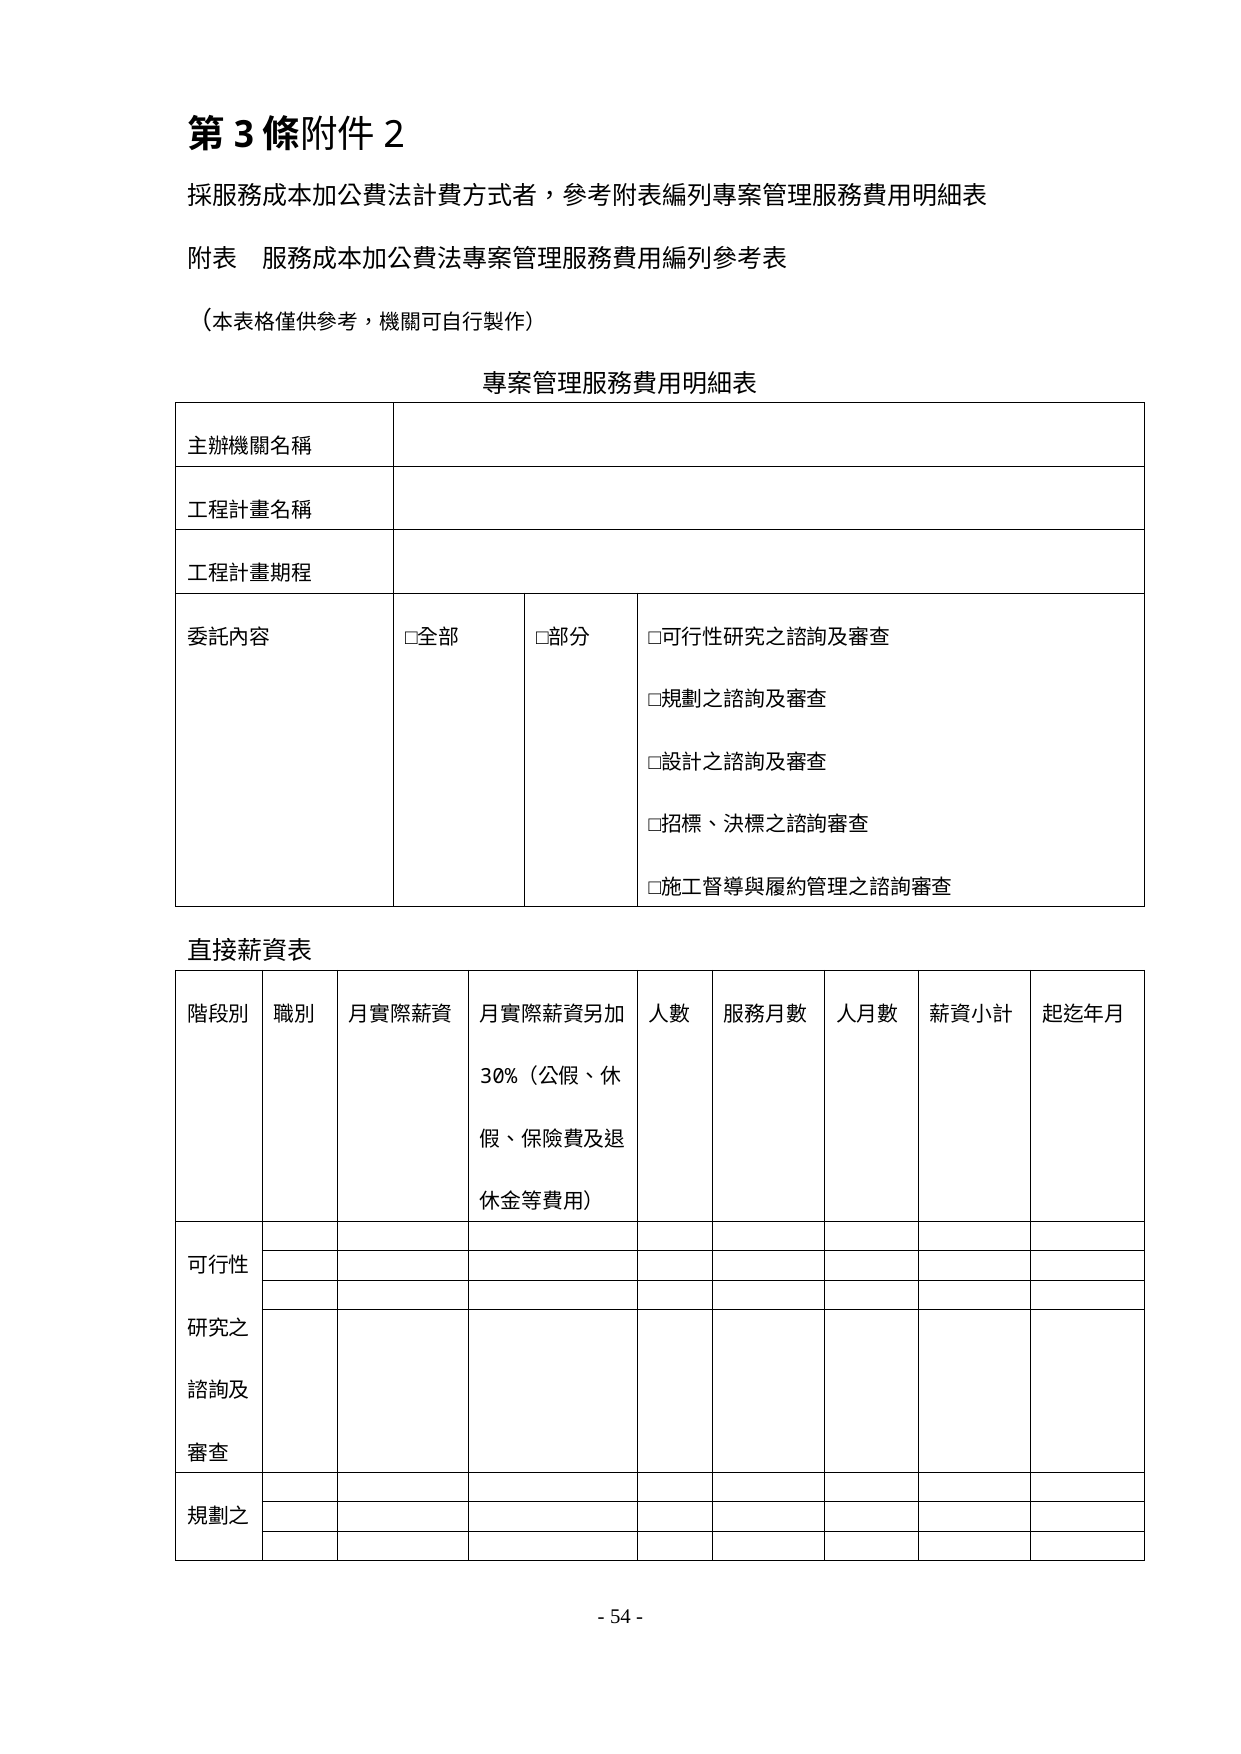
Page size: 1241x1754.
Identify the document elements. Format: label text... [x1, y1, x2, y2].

text 直接薪資表 [187, 907, 1053, 970]
table_cell [713, 1532, 824, 1560]
table_cell [469, 1532, 637, 1560]
table_header [394, 403, 1144, 466]
table_cell [263, 1251, 337, 1280]
table_cell [825, 1281, 918, 1309]
table_cell [919, 1251, 1030, 1280]
table_cell [1031, 1473, 1144, 1501]
table_cell □全部 [394, 594, 524, 906]
table_cell [713, 1502, 824, 1531]
text （本表格僅供參考，機關可自行製作） [187, 277, 1053, 339]
table_cell [1031, 1532, 1144, 1560]
table_cell [713, 1310, 824, 1472]
table_header 階段別 [176, 971, 262, 1221]
table_cell [338, 1310, 468, 1472]
table_cell □可行性研究之諮詢及審查 □規劃之諮詢及審查 □設計之諮詢及審查 □招標、決標之諮詢審查 □施工督導與履約管理之諮詢審查 [638, 594, 1144, 906]
table_cell [825, 1251, 918, 1280]
table_cell [338, 1251, 468, 1280]
table_cell [338, 1502, 468, 1531]
table_cell [338, 1473, 468, 1501]
table_cell [469, 1310, 637, 1472]
table_cell [919, 1281, 1030, 1309]
table_cell [713, 1473, 824, 1501]
table_cell [713, 1281, 824, 1309]
table_cell [1031, 1222, 1144, 1250]
table_cell [394, 467, 1144, 529]
table_header 職別 [263, 971, 337, 1221]
table_cell 委託內容 [176, 594, 393, 906]
table_header 薪資小計 [919, 971, 1030, 1221]
table_cell [919, 1532, 1030, 1560]
table_cell [919, 1310, 1030, 1472]
table_cell [338, 1222, 468, 1250]
table_cell [469, 1473, 637, 1501]
table_cell [919, 1222, 1030, 1250]
table_header 服務月數 [713, 971, 824, 1221]
table_cell [394, 530, 1144, 593]
table_header 人數 [638, 971, 712, 1221]
table_header 起迄年月 [1031, 971, 1144, 1221]
table_cell [263, 1310, 337, 1472]
table_cell [713, 1251, 824, 1280]
table_cell [825, 1502, 918, 1531]
table_cell [919, 1473, 1030, 1501]
table_header 主辦機關名稱 [176, 403, 393, 466]
text 採服務成本加公費法計費方式者，參考附表編列專案管理服務費用明細表 [187, 152, 1053, 214]
table_cell [1031, 1251, 1144, 1280]
table_cell [469, 1281, 637, 1309]
table_cell [825, 1532, 918, 1560]
table_cell [338, 1281, 468, 1309]
table_cell [1031, 1310, 1144, 1472]
table_cell [469, 1502, 637, 1531]
table_cell [469, 1222, 637, 1250]
table_header 月實際薪資另加30%（公假、休假、保險費及退休金等費用） [469, 971, 637, 1221]
text 第3條附件2 [187, 89, 1053, 152]
table_cell [638, 1532, 712, 1560]
table_cell [1031, 1502, 1144, 1531]
table_cell [263, 1222, 337, 1250]
table_cell [1031, 1281, 1144, 1309]
table_cell [263, 1502, 337, 1531]
table_cell 規劃之 [176, 1473, 262, 1560]
table_cell [713, 1222, 824, 1250]
table_cell [638, 1473, 712, 1501]
table_header 人月數 [825, 971, 918, 1221]
table_cell 工程計畫名稱 [176, 467, 393, 529]
table_cell [825, 1310, 918, 1472]
table_cell 工程計畫期程 [176, 530, 393, 593]
table_cell [638, 1310, 712, 1472]
table_cell [638, 1502, 712, 1531]
table_cell [825, 1222, 918, 1250]
table_cell [638, 1222, 712, 1250]
table_cell [338, 1532, 468, 1560]
table_cell [638, 1281, 712, 1309]
text 專案管理服務費用明細表 [187, 339, 1053, 402]
table_cell 可行性研究之諮詢及審查 [176, 1222, 262, 1472]
table_cell [469, 1251, 637, 1280]
table_cell □部分 [525, 594, 637, 906]
table_cell [919, 1502, 1030, 1531]
table_cell [825, 1473, 918, 1501]
table_cell [638, 1251, 712, 1280]
table_header 月實際薪資 [338, 971, 468, 1221]
table_cell [263, 1473, 337, 1501]
table_cell [263, 1532, 337, 1560]
text 附表 服務成本加公費法專案管理服務費用編列參考表 [187, 214, 1053, 277]
table_cell [263, 1281, 337, 1309]
